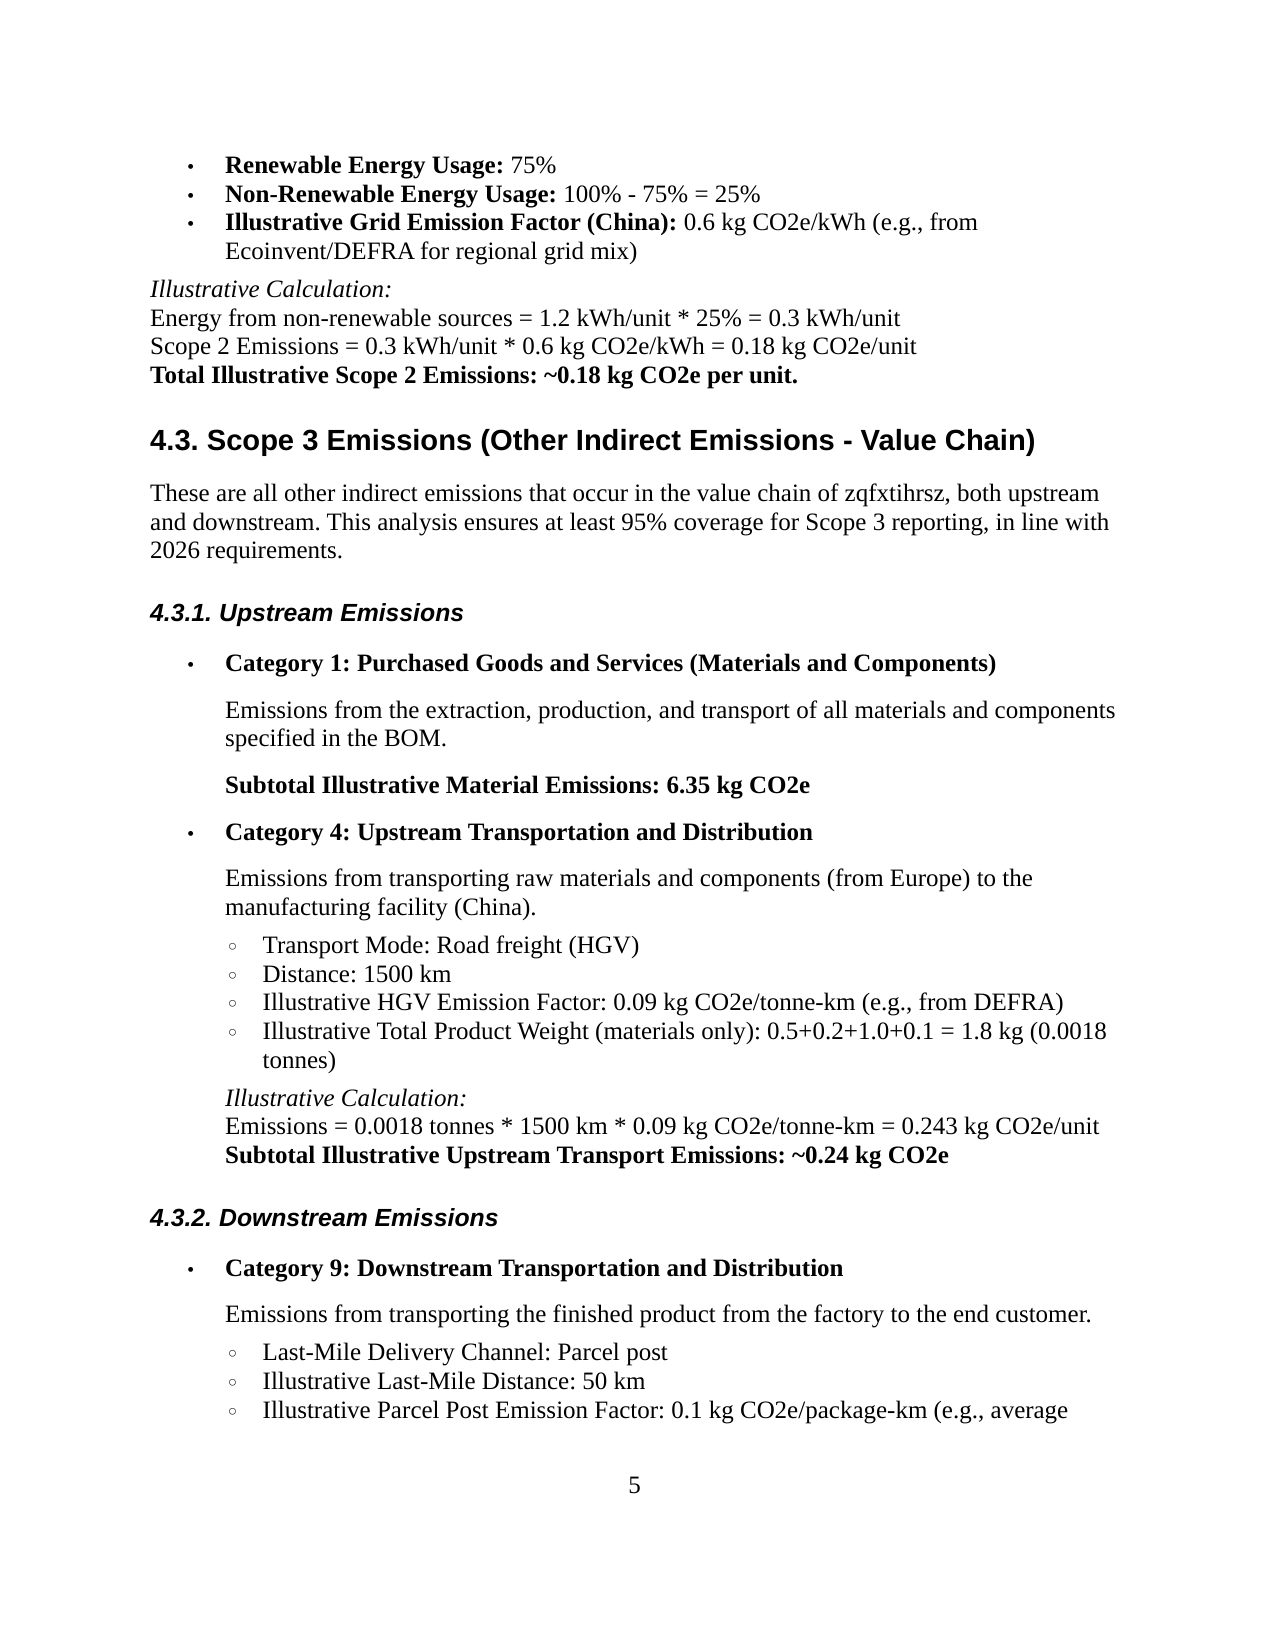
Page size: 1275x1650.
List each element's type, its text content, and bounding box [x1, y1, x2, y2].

list Category 9: Downstream Transportation and Distribution [187, 1253, 1125, 1282]
list Category 4: Upstream Transportation and Distribution [187, 817, 1125, 846]
list Last-Mile Delivery Channel: Parcel post [225, 1337, 1125, 1366]
list Distance: 1500 km [225, 959, 1125, 987]
subtitle 4.3.2. Downstream Emissions [150, 1203, 1125, 1231]
list Subtotal Illustrative Material Emissions: 6.35 kg CO2e [187, 770, 1125, 799]
list Transport Mode: Road freight (HGV) [225, 930, 1125, 959]
list Illustrative Total Product Weight (materials only): 0.5+0.2+1.0+0.1 = 1.8 kg (0.0018 tonnes) [225, 1016, 1125, 1074]
list Emissions from transporting the finished product from the factory to the end customer. [187, 1299, 1125, 1328]
list Renewable Energy Usage: 75% [187, 150, 1125, 179]
subtitle 4.3.1. Upstream Emissions [150, 598, 1125, 627]
list Illustrative Calculation: Emissions = 0.0018 tonnes * 1500 km * 0.09 kg CO2e/tonne-km = 0.243 kg CO2e/unit Subtotal Illustrative Upstream Transport Emissions: ~0.24 kg CO2e [187, 1083, 1125, 1169]
list Illustrative Last-Mile Distance: 50 km [225, 1366, 1125, 1395]
list Illustrative Parcel Post Emission Factor: 0.1 kg CO2e/package-km (e.g., average [225, 1395, 1125, 1423]
list Illustrative Grid Emission Factor (China): 0.6 kg CO2e/kWh (e.g., from Ecoinvent/DEFRA for regional grid mix) [187, 207, 1125, 265]
list Illustrative HGV Emission Factor: 0.09 kg CO2e/tonne-km (e.g., from DEFRA) [225, 987, 1125, 1016]
text These are all other indirect emissions that occur in the value chain of zqfxtihrsz, both upstream and downstream. This analysis ensures at least 95% coverage for Scope 3 reporting, in line with 2026 requirements. [150, 478, 1125, 564]
subtitle 4.3. Scope 3 Emissions (Other Indirect Emissions - Value Chain) [150, 423, 1125, 456]
text Illustrative Calculation: Energy from non-renewable sources = 1.2 kWh/unit * 25% = 0.3 kWh/unit Scope 2 Emissions = 0.3 kWh/unit * 0.6 kg CO2e/kWh = 0.18 kg CO2e/unit Total Illustrative Scope 2 Emissions: ~0.18 kg CO2e per unit. [150, 274, 1125, 389]
list Category 1: Purchased Goods and Services (Materials and Components) [187, 648, 1125, 677]
list Emissions from transporting raw materials and components (from Europe) to the manufacturing facility (China). [187, 863, 1125, 921]
list Non-Renewable Energy Usage: 100% - 75% = 25% [187, 179, 1125, 207]
list Emissions from the extraction, production, and transport of all materials and components specified in the BOM. [187, 695, 1125, 752]
